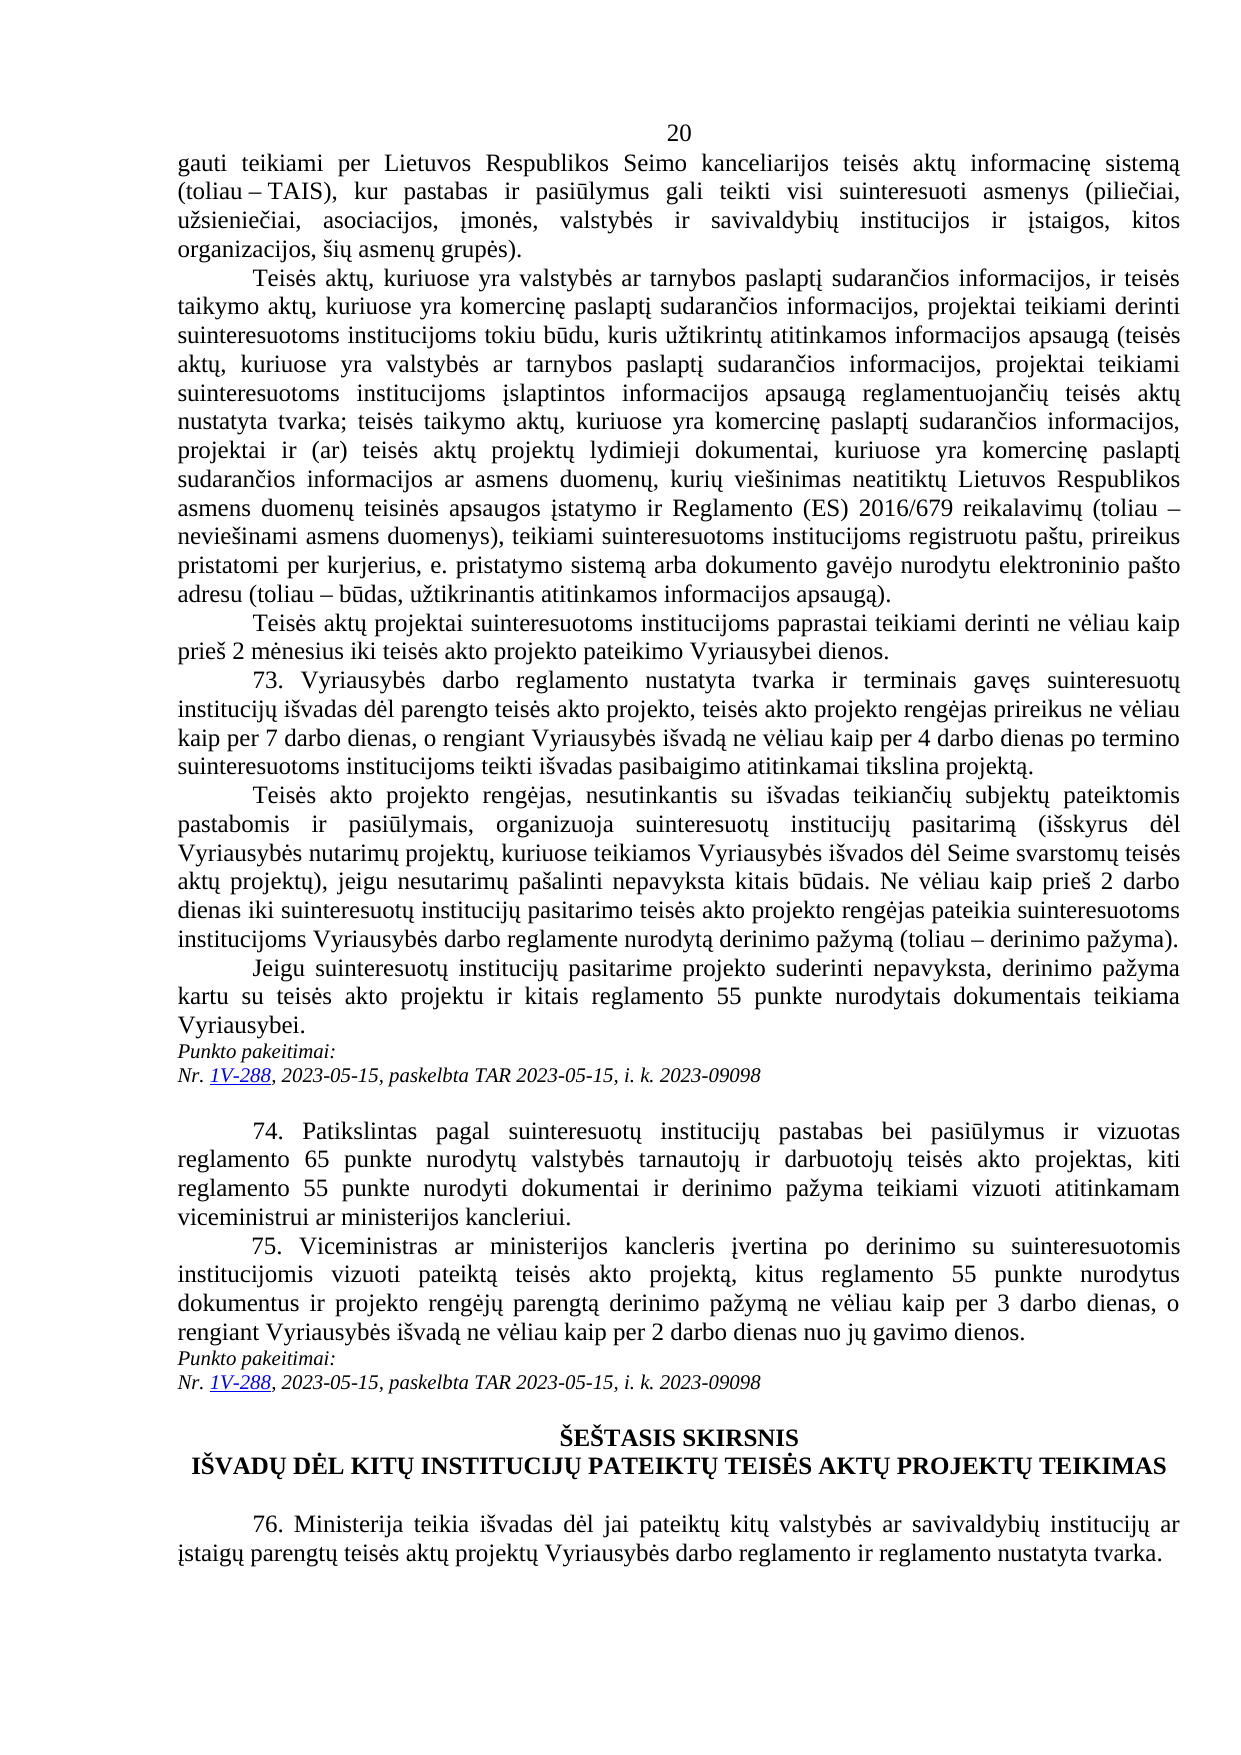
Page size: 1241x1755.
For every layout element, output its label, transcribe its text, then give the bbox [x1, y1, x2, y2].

text IŠVADŲ DĖL KITŲ INSTITUCIJŲ PATEIKTŲ TEISĖS AKTŲ PROJEKTŲ TEIKIMAS [177, 1451, 1181, 1480]
text Nr. 1V-288, 2023-05-15, paskelbta TAR 2023-05-15, i. k. 2023-09098 [177, 1063, 1181, 1087]
text gauti teikiami per Lietuvos Respublikos Seimo kanceliarijos teisės aktų informacinę sistemą (toliau – TAIS), kur pastabas ir pasiūlymus gali teikti visi suinteresuoti asmenys (piliečiai, užsieniečiai, asociacijos, įmonės, valstybės ir savivaldybių institucijos ir įstaigos, kitos organizacijos, šių asmenų grupės). [177, 148, 1181, 263]
text Nr. 1V-288, 2023-05-15, paskelbta TAR 2023-05-15, i. k. 2023-09098 [177, 1370, 1181, 1394]
text 74. Patikslintas pagal suinteresuotų institucijų pastabas bei pasiūlymus ir vizuotas reglamento 65 punkte nurodytų valstybės tarnautojų ir darbuotojų teisės akto projektas, kiti reglamento 55 punkte nurodyti dokumentai ir derinimo pažyma teikiami vizuoti atitinkamam viceministrui ar ministerijos kancleriui. [177, 1116, 1181, 1231]
text Punkto pakeitimai: [177, 1346, 1181, 1370]
text Jeigu suinteresuotų institucijų pasitarime projekto suderinti nepavyksta, derinimo pažyma kartu su teisės akto projektu ir kitais reglamento 55 punkte nurodytais dokumentais teikiama Vyriausybei. [177, 953, 1181, 1039]
text 73. Vyriausybės darbo reglamento nustatyta tvarka ir terminais gavęs suinteresuotų institucijų išvadas dėl parengto teisės akto projekto, teisės akto projekto rengėjas prireikus ne vėliau kaip per 7 darbo dienas, o rengiant Vyriausybės išvadą ne vėliau kaip per 4 darbo dienas po termino suinteresuotoms institucijoms teikti išvadas pasibaigimo atitinkamai tikslina projektą. [177, 665, 1181, 780]
text 75. Viceministras ar ministerijos kancleris įvertina po derinimo su suinteresuotomis institucijomis vizuoti pateiktą teisės akto projektą, kitus reglamento 55 punkte nurodytus dokumentus ir projekto rengėjų parengtą derinimo pažymą ne vėliau kaip per 3 darbo dienas, o rengiant Vyriausybės išvadą ne vėliau kaip per 2 darbo dienas nuo jų gavimo dienos. [177, 1231, 1181, 1346]
text ŠEŠTASIS SKIRSNIS [177, 1423, 1181, 1451]
text Punkto pakeitimai: [177, 1039, 1181, 1063]
text 76. Ministerija teikia išvadas dėl jai pateiktų kitų valstybės ar savivaldybių institucijų ar įstaigų parengtų teisės aktų projektų Vyriausybės darbo reglamento ir reglamento nustatyta tvarka. [177, 1509, 1181, 1566]
text Teisės aktų, kuriuose yra valstybės ar tarnybos paslaptį sudarančios informacijos, ir teisės taikymo aktų, kuriuose yra komercinę paslaptį sudarančios informacijos, projektai teikiami derinti suinteresuotoms institucijoms tokiu būdu, kuris užtikrintų atitinkamos informacijos apsaugą (teisės aktų, kuriuose yra valstybės ar tarnybos paslaptį sudarančios informacijos, projektai teikiami suinteresuotoms institucijoms įslaptintos informacijos apsaugą reglamentuojančių teisės aktų nustatyta tvarka; teisės taikymo aktų, kuriuose yra komercinę paslaptį sudarančios informacijos, projektai ir (ar) teisės aktų projektų lydimieji dokumentai, kuriuose yra komercinę paslaptį sudarančios informacijos ar asmens duomenų, kurių viešinimas neatitiktų Lietuvos Respublikos asmens duomenų teisinės apsaugos įstatymo ir Reglamento (ES) 2016/679 reikalavimų (toliau – neviešinami asmens duomenys), teikiami suinteresuotoms institucijoms registruotu paštu, prireikus pristatomi per kurjerius, e. pristatymo sistemą arba dokumento gavėjo nurodytu elektroninio pašto adresu (toliau – būdas, užtikrinantis atitinkamos informacijos apsaugą). [177, 263, 1181, 608]
text Teisės akto projekto rengėjas, nesutinkantis su išvadas teikiančių subjektų pateiktomis pastabomis ir pasiūlymais, organizuoja suinteresuotų institucijų pasitarimą (išskyrus dėl Vyriausybės nutarimų projektų, kuriuose teikiamos Vyriausybės išvados dėl Seime svarstomų teisės aktų projektų), jeigu nesutarimų pašalinti nepavyksta kitais būdais. Ne vėliau kaip prieš 2 darbo dienas iki suinteresuotų institucijų pasitarimo teisės akto projekto rengėjas pateikia suinteresuotoms institucijoms Vyriausybės darbo reglamente nurodytą derinimo pažymą (toliau ‒ derinimo pažyma). [177, 780, 1181, 953]
text Teisės aktų projektai suinteresuotoms institucijoms paprastai teikiami derinti ne vėliau kaip prieš 2 mėnesius iki teisės akto projekto pateikimo Vyriausybei dienos. [177, 608, 1181, 665]
